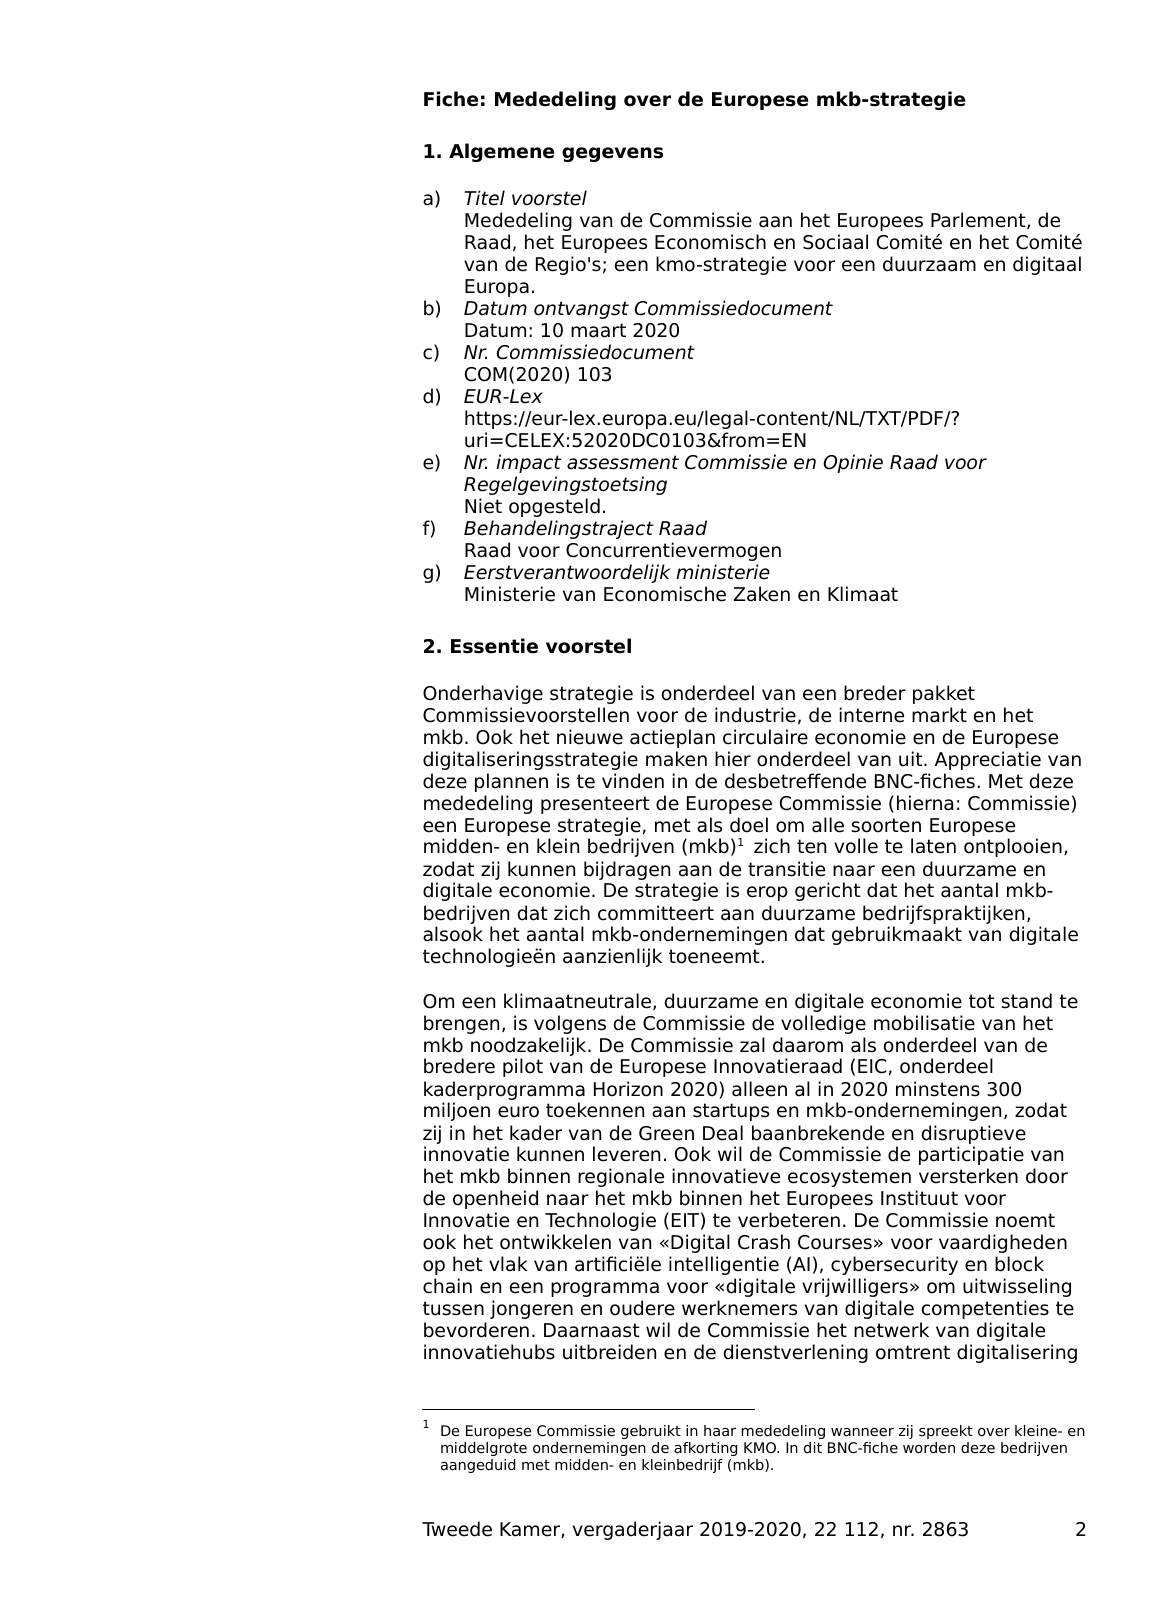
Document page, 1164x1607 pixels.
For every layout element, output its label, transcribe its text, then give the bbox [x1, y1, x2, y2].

text e) Nr. impact assessment Commissie en Opinie Raad voor Regelgevingstoetsing [422, 452, 1087, 496]
text a) Titel voorstel [422, 188, 1087, 210]
text g) Eerstverantwoordelijk ministerie [422, 562, 1087, 584]
text Onderhavige strategie is onderdeel van een breder pakket Commissievoorstellen voor de industrie, de interne markt en het mkb. Ook het nieuwe actieplan circulaire economie en de Europese digitaliseringsstrategie maken hier onderdeel van uit. Appreciatie van deze plannen is te vinden in de desbetreffende BNC-fiches. Met deze mededeling presenteert de Europese Commissie (hierna: Commissie) een Europese strategie, met als doel om alle soorten Europese midden- en klein bedrijven (mkb) zich ten volle te laten ontplooien, zodat zij kunnen bijdragen aan de transitie naar een duurzame en digitale economie. De strategie is erop gericht dat het aantal mkb-bedrijven dat zich committeert aan duurzame bedrijfspraktijken, alsook het aantal mkb-ondernemingen dat gebruikmaakt van digitale technologieën aanzienlijk toeneemt. [422, 683, 1087, 968]
text Mededeling van de Commissie aan het Europees Parlement, de Raad, het Europees Economisch en Sociaal Comité en het Comité van de Regio's; een kmo-strategie voor een duurzaam en digitaal Europa. [464, 210, 1087, 298]
subtitle 2. Essentie voorstel [422, 636, 1087, 658]
subtitle 1. Algemene gegevens [422, 141, 1087, 163]
text COM(2020) 103 [464, 364, 1087, 386]
text c) Nr. Commissiedocument [422, 342, 1087, 364]
text Ministerie van Economische Zaken en Klimaat [464, 584, 1087, 606]
text b) Datum ontvangst Commissiedocument [422, 298, 1087, 320]
text d) EUR-Lex [422, 386, 1087, 408]
text Niet opgesteld. [464, 496, 1087, 518]
text Datum: 10 maart 2020 [464, 320, 1087, 342]
text https://eur-lex.europa.eu/legal-content/NL/TXT/PDF/?uri=CELEX:52020DC0103&from=EN [464, 408, 1087, 452]
text Raad voor Concurrentievermogen [464, 540, 1087, 562]
text Om een klimaatneutrale, duurzame en digitale economie tot stand te brengen, is volgens de Commissie de volledige mobilisatie van het mkb noodzakelijk. De Commissie zal daarom als onderdeel van de bredere pilot van de Europese Innovatieraad (EIC, onderdeel kaderprogramma Horizon 2020) alleen al in 2020 minstens 300 miljoen euro toekennen aan startups en mkb-ondernemingen, zodat zij in het kader van de Green Deal baanbrekende en disruptieve innovatie kunnen leveren. Ook wil de Commissie de participatie van het mkb binnen regionale innovatieve ecosystemen versterken door de openheid naar het mkb binnen het Europees Instituut voor Innovatie en Technologie (EIT) te verbeteren. De Commissie noemt ook het ontwikkelen van «Digital Crash Courses» voor vaardigheden op het vlak van artificiële intelligentie (AI), cybersecurity en block chain en een programma voor «digitale vrijwilligers» om uitwisseling tussen jongeren en oudere werknemers van digitale competenties te bevorderen. Daarnaast wil de Commissie het netwerk van digitale innovatiehubs uitbreiden en de dienstverlening omtrent digitalisering [422, 991, 1087, 1364]
text f) Behandelingstraject Raad [422, 518, 1087, 540]
text De Europese Commissie gebruikt in haar mededeling wanneer zij spreekt over kleine- en middelgrote ondernemingen de afkorting KMO. In dit BNC-fiche worden deze bedrijven aangeduid met midden- en kleinbedrijf (mkb). [422, 1418, 1087, 1474]
subtitle Fiche: Mededeling over de Europese mkb-strategie [422, 89, 1087, 111]
